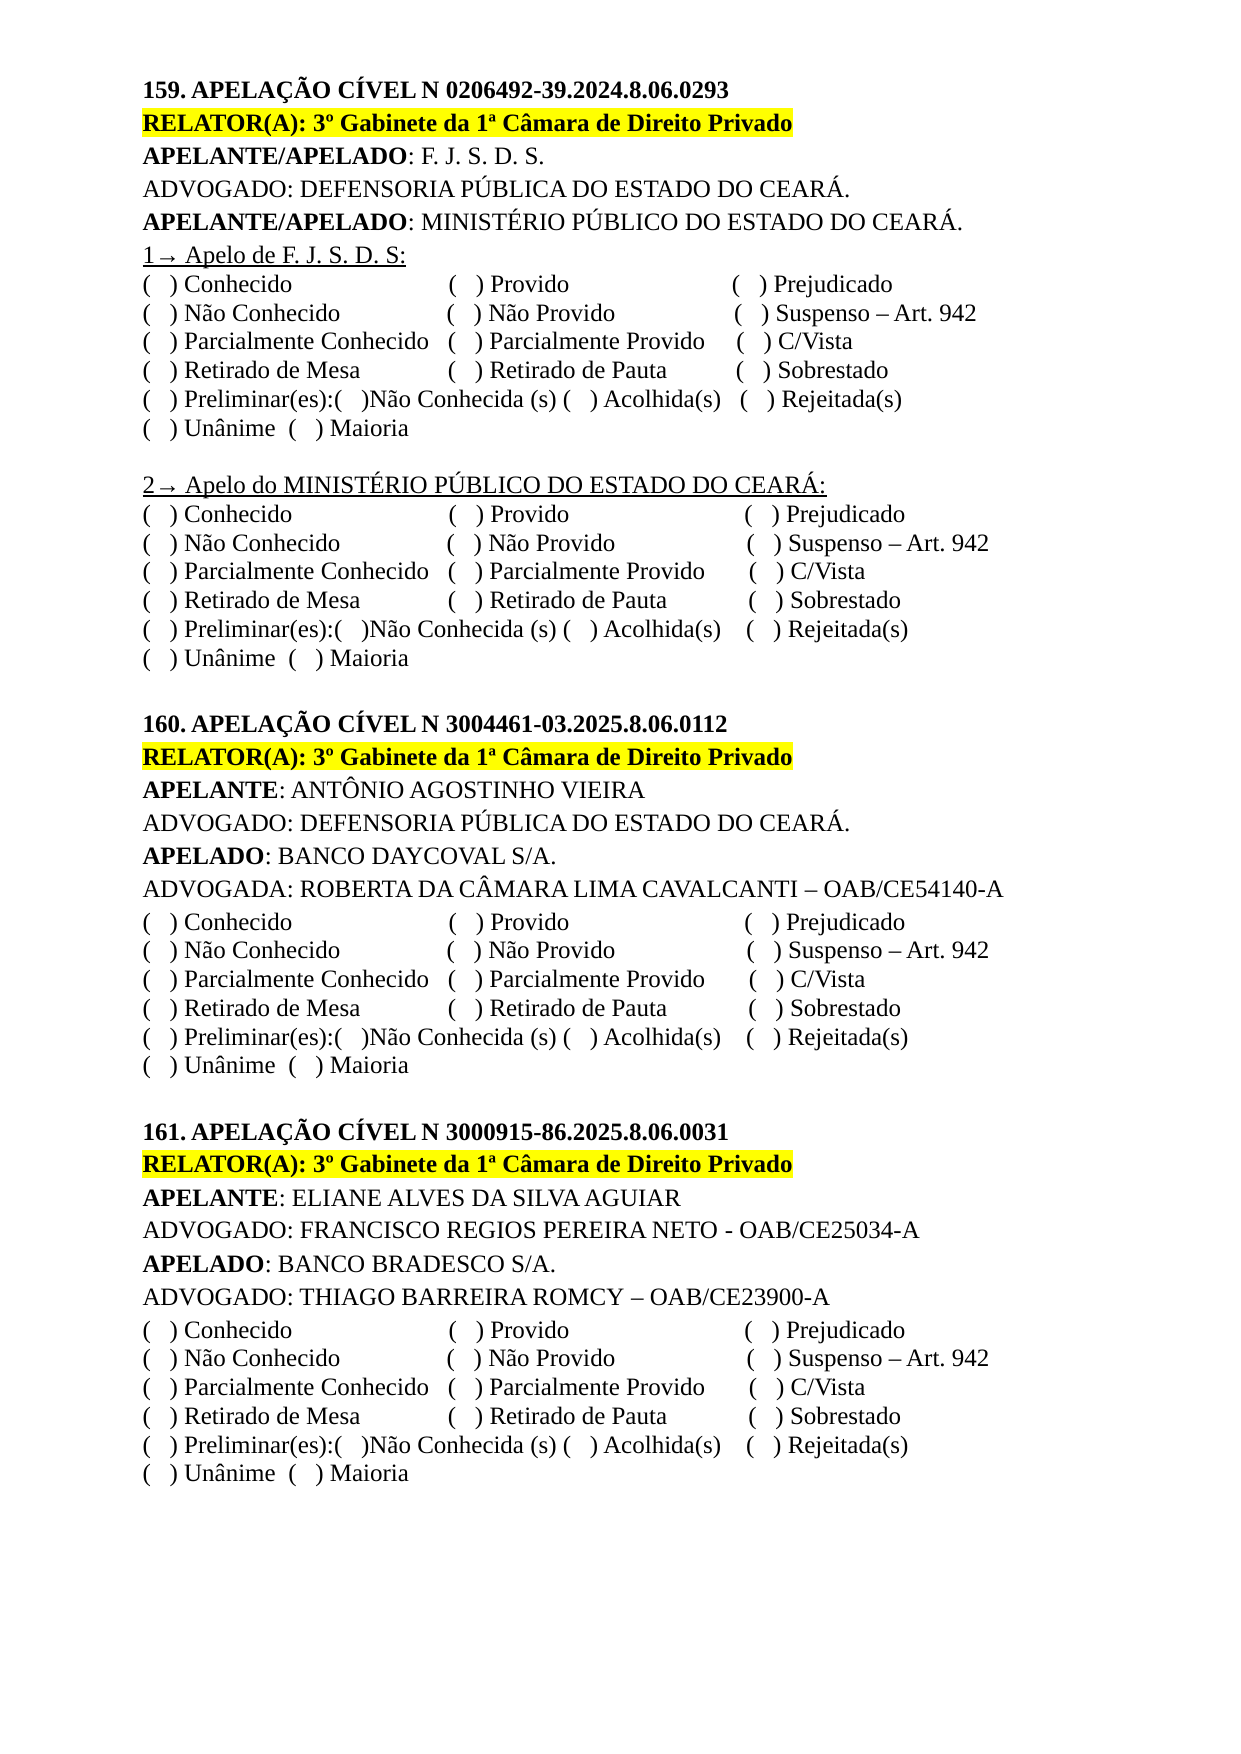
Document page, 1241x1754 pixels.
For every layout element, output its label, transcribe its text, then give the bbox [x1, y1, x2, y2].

text 2→ Apelo do MINISTÉRIO PÚBLICO DO ESTADO DO CEARÁ: [142, 470, 1141, 499]
text 159. APELAÇÃO CÍVEL N 0206492-39.2024.8.06.0293 RELATOR(A): 3º Gabinete da 1ª Câmara de Direito Privado APELANTE/APELADO: F. J. S. D. S. [142, 75, 1141, 170]
text ( ) Parcialmente Conhecido ( ) Parcialmente Provido ( ) C/Vista [142, 326, 1158, 355]
text ( ) Unânime ( ) Maioria 160. APELAÇÃO CÍVEL N 3004461-03.2025.8.06.0112 RELATOR(A): 3º Gabinete da 1ª Câmara de Direito Privado APELANTE: ANTÔNIO AGOSTINHO VIEIRA [142, 643, 1141, 803]
text ( ) Retirado de Mesa ( ) Retirado de Pauta ( ) Sobrestado [142, 355, 1158, 384]
text ( ) Conhecido ( ) Provido ( ) Prejudicado [142, 499, 1141, 528]
text ( ) Não Conhecido ( ) Não Provido ( ) Suspenso – Art. 942 [142, 298, 1158, 326]
text ( ) Parcialmente Conhecido ( ) Parcialmente Provido ( ) C/Vista [142, 556, 1158, 585]
text ADVOGADO: DEFENSORIA PÚBLICA DO ESTADO DO CEARÁ. APELANTE/APELADO: MINISTÉRIO PÚBLICO DO ESTADO DO CEARÁ. [142, 174, 1141, 236]
text ( ) Preliminar(es):( )Não Conhecida (s) ( ) Acolhida(s) ( ) Rejeitada(s) [142, 1022, 1158, 1051]
text ( ) Retirado de Mesa ( ) Retirado de Pauta ( ) Sobrestado [142, 1401, 1158, 1430]
text 1→ Apelo de F. J. S. D. S: [142, 240, 1141, 269]
text ( ) Conhecido ( ) Provido ( ) Prejudicado [142, 907, 1141, 936]
text ( ) Unânime ( ) Maioria [142, 413, 1158, 441]
text ( ) Preliminar(es):( )Não Conhecida (s) ( ) Acolhida(s) ( ) Rejeitada(s) [142, 1430, 1158, 1458]
text ( ) Não Conhecido ( ) Não Provido ( ) Suspenso – Art. 942 [142, 936, 1158, 964]
text ( ) Unânime ( ) Maioria [142, 1458, 1141, 1553]
text ( ) Preliminar(es):( )Não Conhecida (s) ( ) Acolhida(s) ( ) Rejeitada(s) [142, 614, 1158, 643]
text ( ) Preliminar(es):( )Não Conhecida (s) ( ) Acolhida(s) ( ) Rejeitada(s) [142, 384, 1158, 413]
text ADVOGADO: DEFENSORIA PÚBLICA DO ESTADO DO CEARÁ. APELADO: BANCO DAYCOVAL S/A. ADVOGADA: ROBERTA DA CÂMARA LIMA CAVALCANTI – OAB/CE54140-A [142, 808, 1141, 902]
text ( ) Não Conhecido ( ) Não Provido ( ) Suspenso – Art. 942 [142, 1343, 1158, 1372]
text ( ) Conhecido ( ) Provido ( ) Prejudicado [142, 269, 1141, 298]
text ( ) Não Conhecido ( ) Não Provido ( ) Suspenso – Art. 942 [142, 528, 1158, 556]
text ( ) Retirado de Mesa ( ) Retirado de Pauta ( ) Sobrestado [142, 585, 1158, 614]
text ( ) Retirado de Mesa ( ) Retirado de Pauta ( ) Sobrestado [142, 993, 1158, 1022]
text ( ) Unânime ( ) Maioria 161. APELAÇÃO CÍVEL N 3000915-86.2025.8.06.0031 RELATOR(A): 3º Gabinete da 1ª Câmara de Direito Privado APELANTE: ELIANE ALVES DA SILVA AGUIAR ADVOGADO: FRANCISCO REGIOS PEREIRA NETO - OAB/CE25034-A APELADO: BANCO BRADESCO S/A. ADVOGADO: THIAGO BARREIRA ROMCY – OAB/CE23900-A [142, 1051, 1141, 1310]
text ( ) Parcialmente Conhecido ( ) Parcialmente Provido ( ) C/Vista [142, 964, 1158, 993]
text ( ) Parcialmente Conhecido ( ) Parcialmente Provido ( ) C/Vista [142, 1372, 1158, 1401]
text ( ) Conhecido ( ) Provido ( ) Prejudicado [142, 1315, 1141, 1343]
